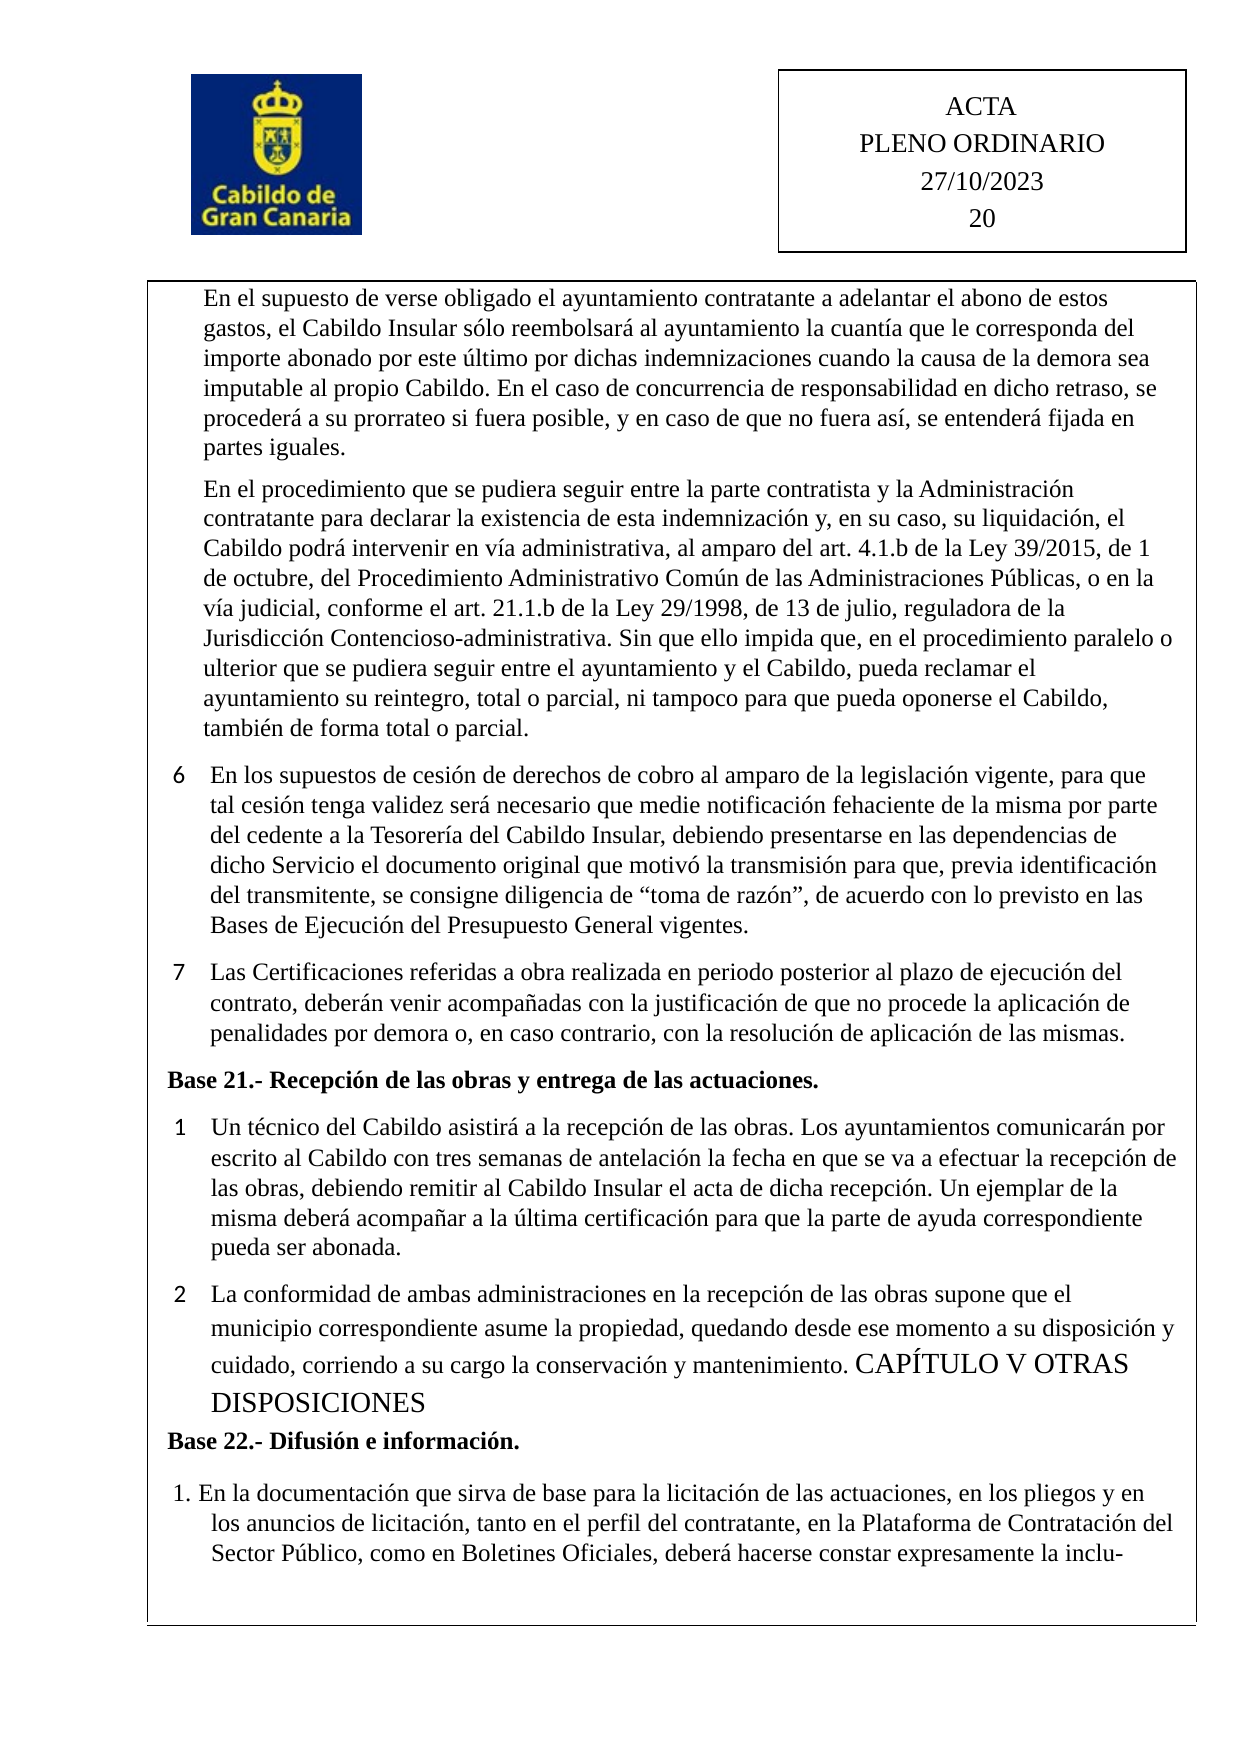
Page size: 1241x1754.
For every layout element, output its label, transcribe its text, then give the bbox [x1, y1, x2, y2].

text En el supuesto de verse obligado el ayuntamiento contratante a adelantar el abono de estos gastos, el Cabildo Insular sólo reembolsará al ayuntamiento la cuantía que le corresponda del importe abonado por este último por dichas indemnizaciones cuando la causa de la demora sea imputable al propio Cabildo. En el caso de concurrencia de responsabilidad en dicho retraso, se procederá a su prorrateo si fuera posible, y en caso de que no fuera así, se entenderá fijada en partes iguales. [203, 282, 1182, 461]
picture [191, 74, 362, 235]
text Base 21.- Recepción de las obras y entrega de las actuaciones. [157, 1065, 1182, 1094]
list La conformidad de ambas administraciones en la recepción de las obras supone que el municipio correspondiente asume la propiedad, quedando desde ese momento a su disposición y cuidado, corriendo a su cargo la conservación y mantenimiento. CAPÍTULO V OTRAS DISPOSICIONES [165, 1278, 1178, 1418]
text En el procedimiento que se pudiera seguir entre la parte contratista y la Administración contratante para declarar la existencia de esta indemnización y, en su caso, su liquidación, el Cabildo podrá intervenir en vía administrativa, al amparo del art. 4.1.b de la Ley 39/2015, de 1 de octubre, del Procedimiento Administrativo Común de las Administraciones Públicas, o en la vía judicial, conforme el art. 21.1.b de la Ley 29/1998, de 13 de julio, reguladora de la Jurisdicción Contencioso-administrativa. Sin que ello impida que, en el procedimiento paralelo o ulterior que se pudiera seguir entre el ayuntamiento y el Cabildo, pueda reclamar el ayuntamiento su reintegro, total o parcial, ni tampoco para que pueda oponerse el Cabildo, también de forma total o parcial. [203, 474, 1182, 742]
list Un técnico del Cabildo asistirá a la recepción de las obras. Los ayuntamientos comunicarán por escrito al Cabildo con tres semanas de antelación la fecha en que se va a efectuar la recepción de las obras, debiendo remitir al Cabildo Insular el acta de dicha recepción. Un ejemplar de la misma deberá acompañar a la última certificación para que la parte de ayuda correspondiente pueda ser abonada. [165, 1111, 1178, 1261]
list En los supuestos de cesión de derechos de cobro al amparo de la legislación vigente, para que tal cesión tenga validez será necesario que medie notificación fehaciente de la misma por parte del cedente a la Tesorería del Cabildo Insular, debiendo presentarse en las dependencias de dicho Servicio el documento original que motivó la transmisión para que, previa identificación del transmitente, se consigne diligencia de “toma de razón”, de acuerdo con lo previsto en las Bases de Ejecución del Presupuesto General vigentes. [164, 759, 1182, 939]
text Base 22.- Difusión e información. [157, 1426, 1182, 1455]
list Las Certificaciones referidas a obra realizada en periodo posterior al plazo de ejecución del contrato, deberán venir acompañadas con la justificación de que no procede la aplicación de penalidades por demora o, en caso contrario, con la resolución de aplicación de las mismas. [164, 956, 1182, 1046]
text 1. En la documentación que sirva de base para la licitación de las actuaciones, en los pliegos y en los anuncios de licitación, tanto en el perfil del contratante, en la Plataforma de Contratación del Sector Público, como en Boletines Oficiales, deberá hacerse constar expresamente la inclu- [164, 1478, 1182, 1567]
